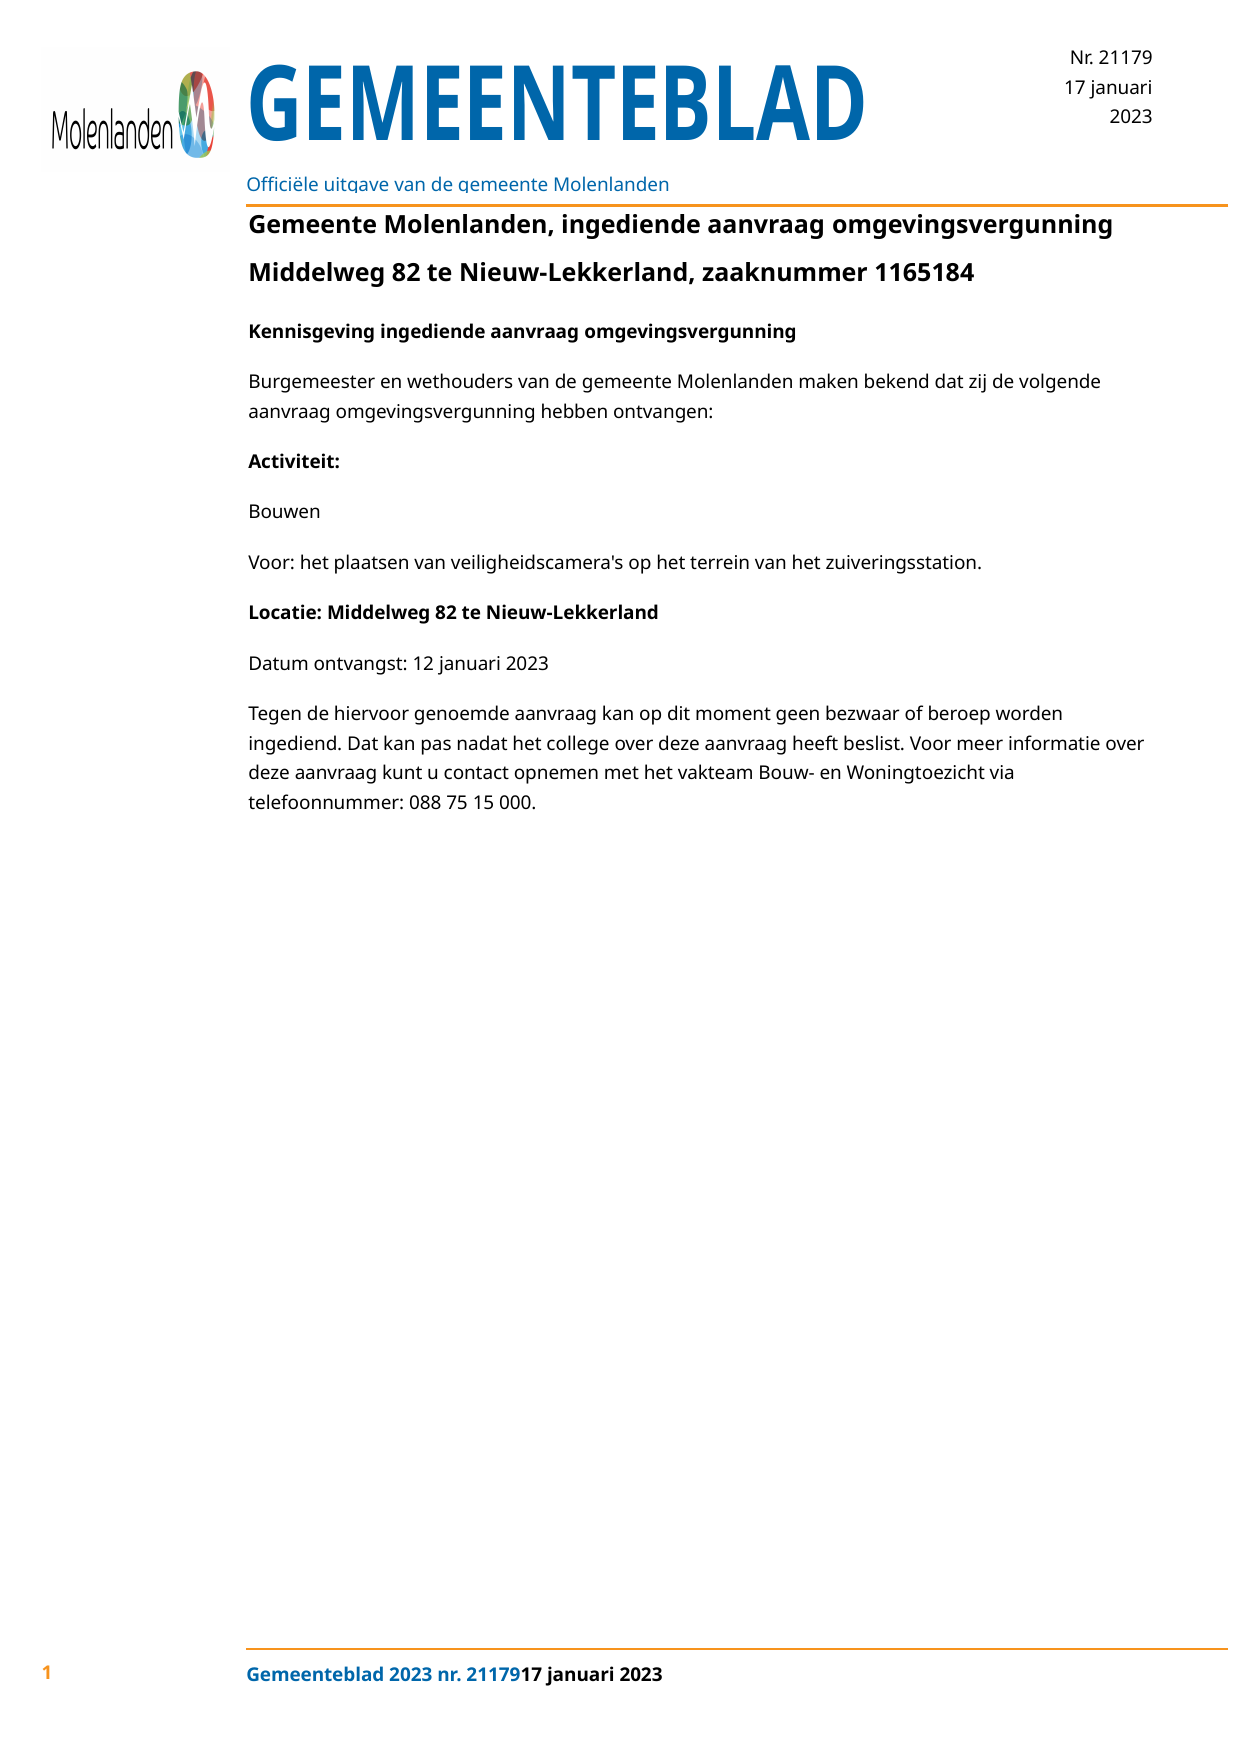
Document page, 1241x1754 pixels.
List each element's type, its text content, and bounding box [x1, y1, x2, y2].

text Burgemeester en wethouders van de gemeente Molenlanden maken bekend dat zij de volgende aanvraag omgevingsvergunning hebben ontvangen: [248, 368, 1152, 424]
text Activiteit: [248, 448, 1152, 474]
text Datum ontvangst: 12 januari 2023 [248, 650, 1152, 676]
picture [41, 47, 231, 172]
text Tegen de hiervoor genoemde aanvraag kan op dit moment geen bezwaar of beroep worden ingediend. Dat kan pas nadat het college over deze aanvraag heeft beslist. Voor meer informatie over deze aanvraag kunt u contact opnemen met het vakteam Bouw- en Woningtoezicht via telefoonnummer: 088 75 15 000. [248, 700, 1152, 815]
text Voor: het plaatsen van veiligheidscamera's op het terrein van het zuiveringsstation. [248, 549, 1152, 575]
text Kennisgeving ingediende aanvraag omgevingsvergunning [248, 318, 1152, 344]
text Locatie: Middelweg 82 te Nieuw-Lekkerland [248, 599, 1152, 625]
text Bouwen [248, 499, 1152, 524]
text Gemeente Molenlanden, ingediende aanvraag omgevingsvergunning Middelweg 82 te Nieuw-Lekkerland, zaaknummer 1165184 [248, 207, 1152, 288]
